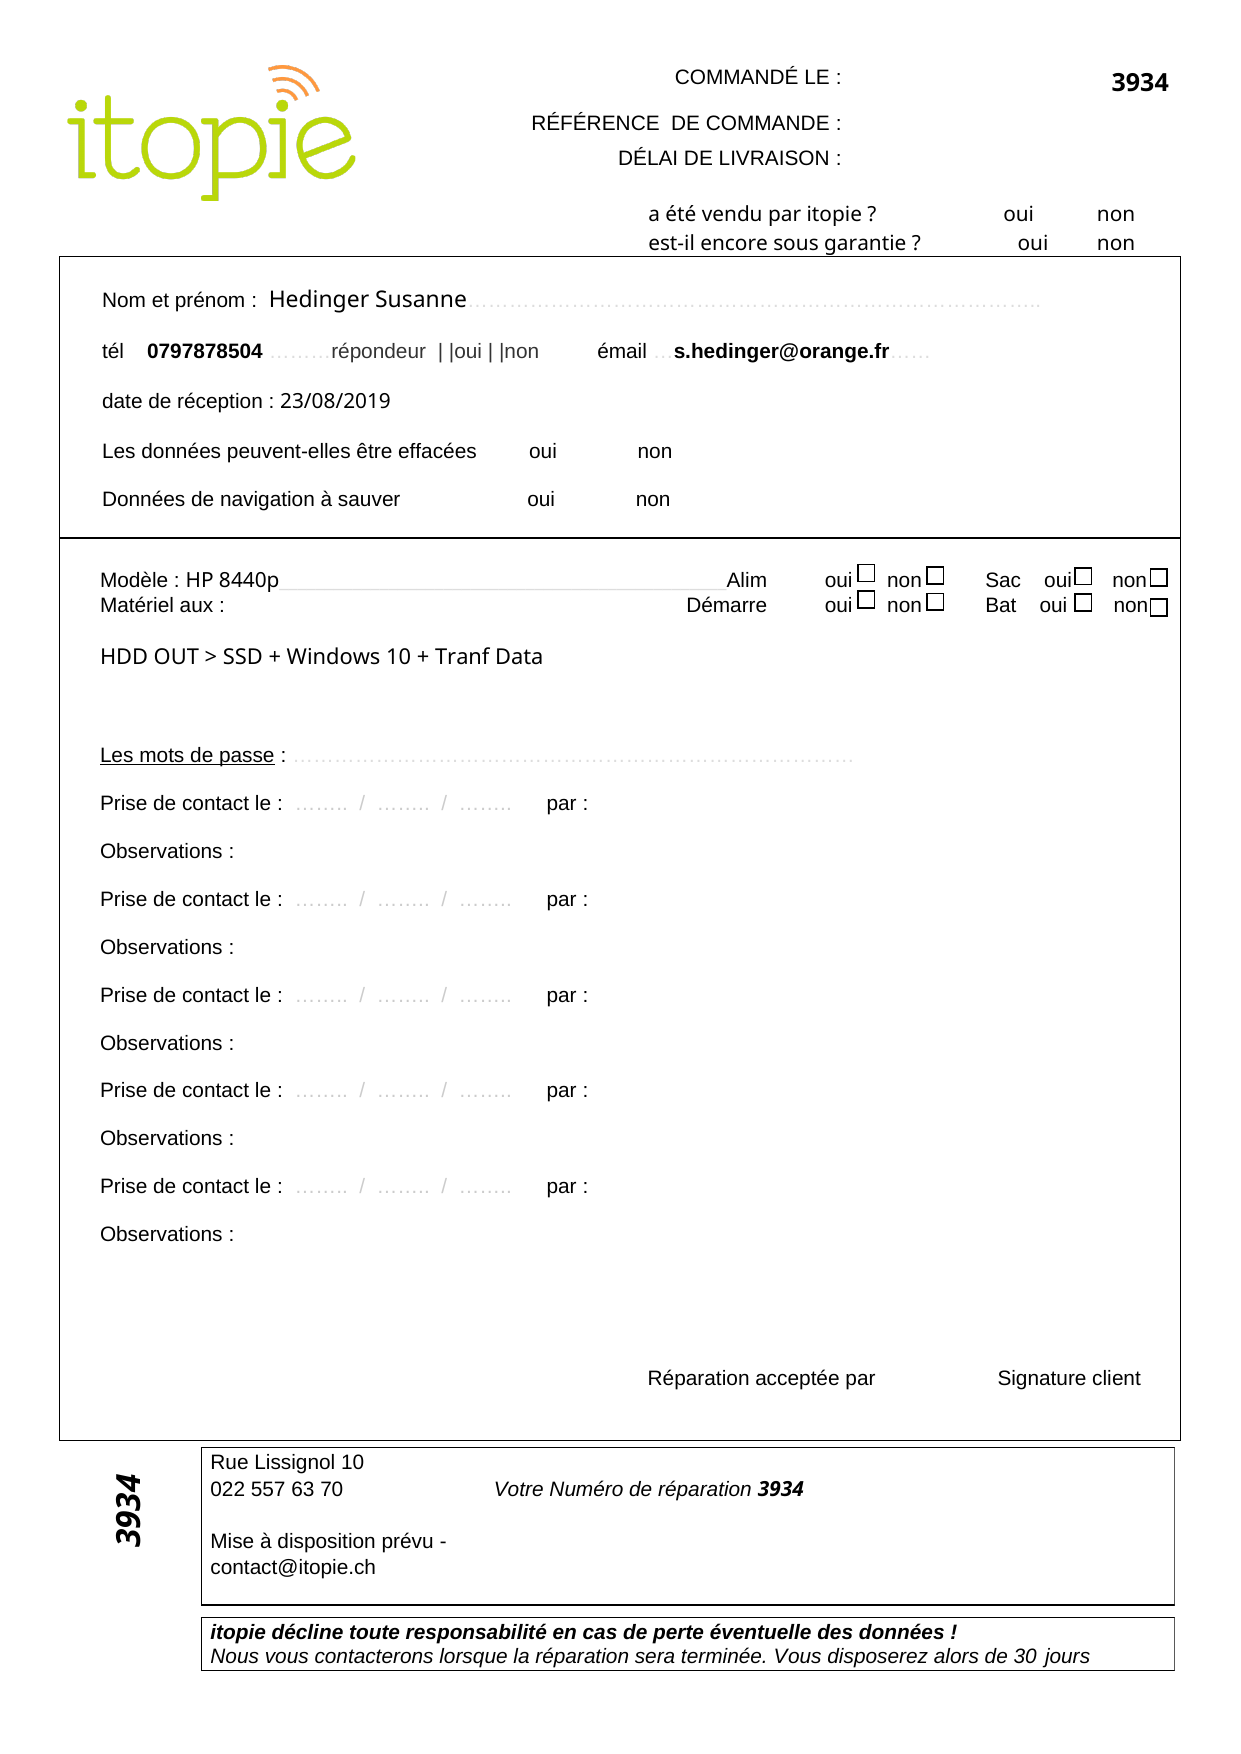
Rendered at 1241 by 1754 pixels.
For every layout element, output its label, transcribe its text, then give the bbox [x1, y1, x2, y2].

text Modèle : HP 8440p Alim oui non Sac oui non [879, 562, 925, 590]
text est-il encore sous garantie ? oui non [59, 228, 1181, 256]
text Observations : [60, 931, 1180, 958]
text Données de navigation à sauver oui non [60, 484, 1180, 511]
text Réparation acceptée par Signature client [60, 1363, 1180, 1390]
text Modèle : HP 8440p Alim oui non Sac oui non [60, 562, 856, 590]
table_cell itopie décline toute responsabilité en cas de perte éventuelle des données ! Nous vous contacterons lorsque la réparation sera terminée. Vous disposerez alors de 30 jours [195, 1611, 1180, 1677]
text Prise de contact le : …….. / …….. / …….. par : [60, 1075, 1180, 1102]
text Observations : [60, 1219, 1180, 1246]
table_header COMMANDÉ LE : [490, 59, 847, 104]
text Les mots de passe : ……………………………………………………………………… [60, 740, 1180, 767]
text date de réception : 23/08/2019 [60, 383, 1180, 415]
text tél 0797878504 ………répondeur | |oui | |non émail …s.hedinger@orange.fr…… [60, 335, 1180, 362]
text Nom et prénom : Hedinger Susanne……………………………………………………………………….. [60, 280, 1180, 314]
text Prise de contact le : …….. / …….. / …….. par : [60, 979, 1180, 1006]
table_cell RÉFÉRENCE DE COMMANDE : [490, 105, 847, 140]
table_cell [847, 140, 1180, 175]
table_cell DÉLAI DE LIVRAISON : [490, 140, 847, 175]
table_header Rue Lissignol 10 022 557 63 70 Votre Numéro de réparation 3934 Mise à disposition prévu - contact@itopie.ch [195, 1441, 1180, 1611]
text Modèle : HP 8440p Alim oui non Sac oui non [948, 562, 1180, 590]
table_header 3934 [847, 59, 1180, 104]
table_cell [847, 105, 1180, 140]
text Observations : [60, 1123, 1180, 1150]
text Prise de contact le : …….. / …….. / …….. par : [60, 883, 1180, 911]
text a été vendu par itopie ? oui non [59, 199, 1181, 228]
text Observations : [60, 836, 1180, 863]
text HDD OUT > SSD + Windows 10 + Tranf Data [60, 638, 1180, 671]
table_header 3934 [59, 1441, 195, 1677]
text Matériel aux : Démarre oui non Bat oui non [60, 590, 1180, 617]
text Prise de contact le : …….. / …….. / …….. par : [60, 788, 1180, 815]
picture [67, 65, 356, 201]
text Prise de contact le : …….. / …….. / …….. par : [60, 1171, 1180, 1198]
text Les données peuvent-elles être effacées oui non [60, 436, 1180, 463]
text Observations : [60, 1027, 1180, 1054]
